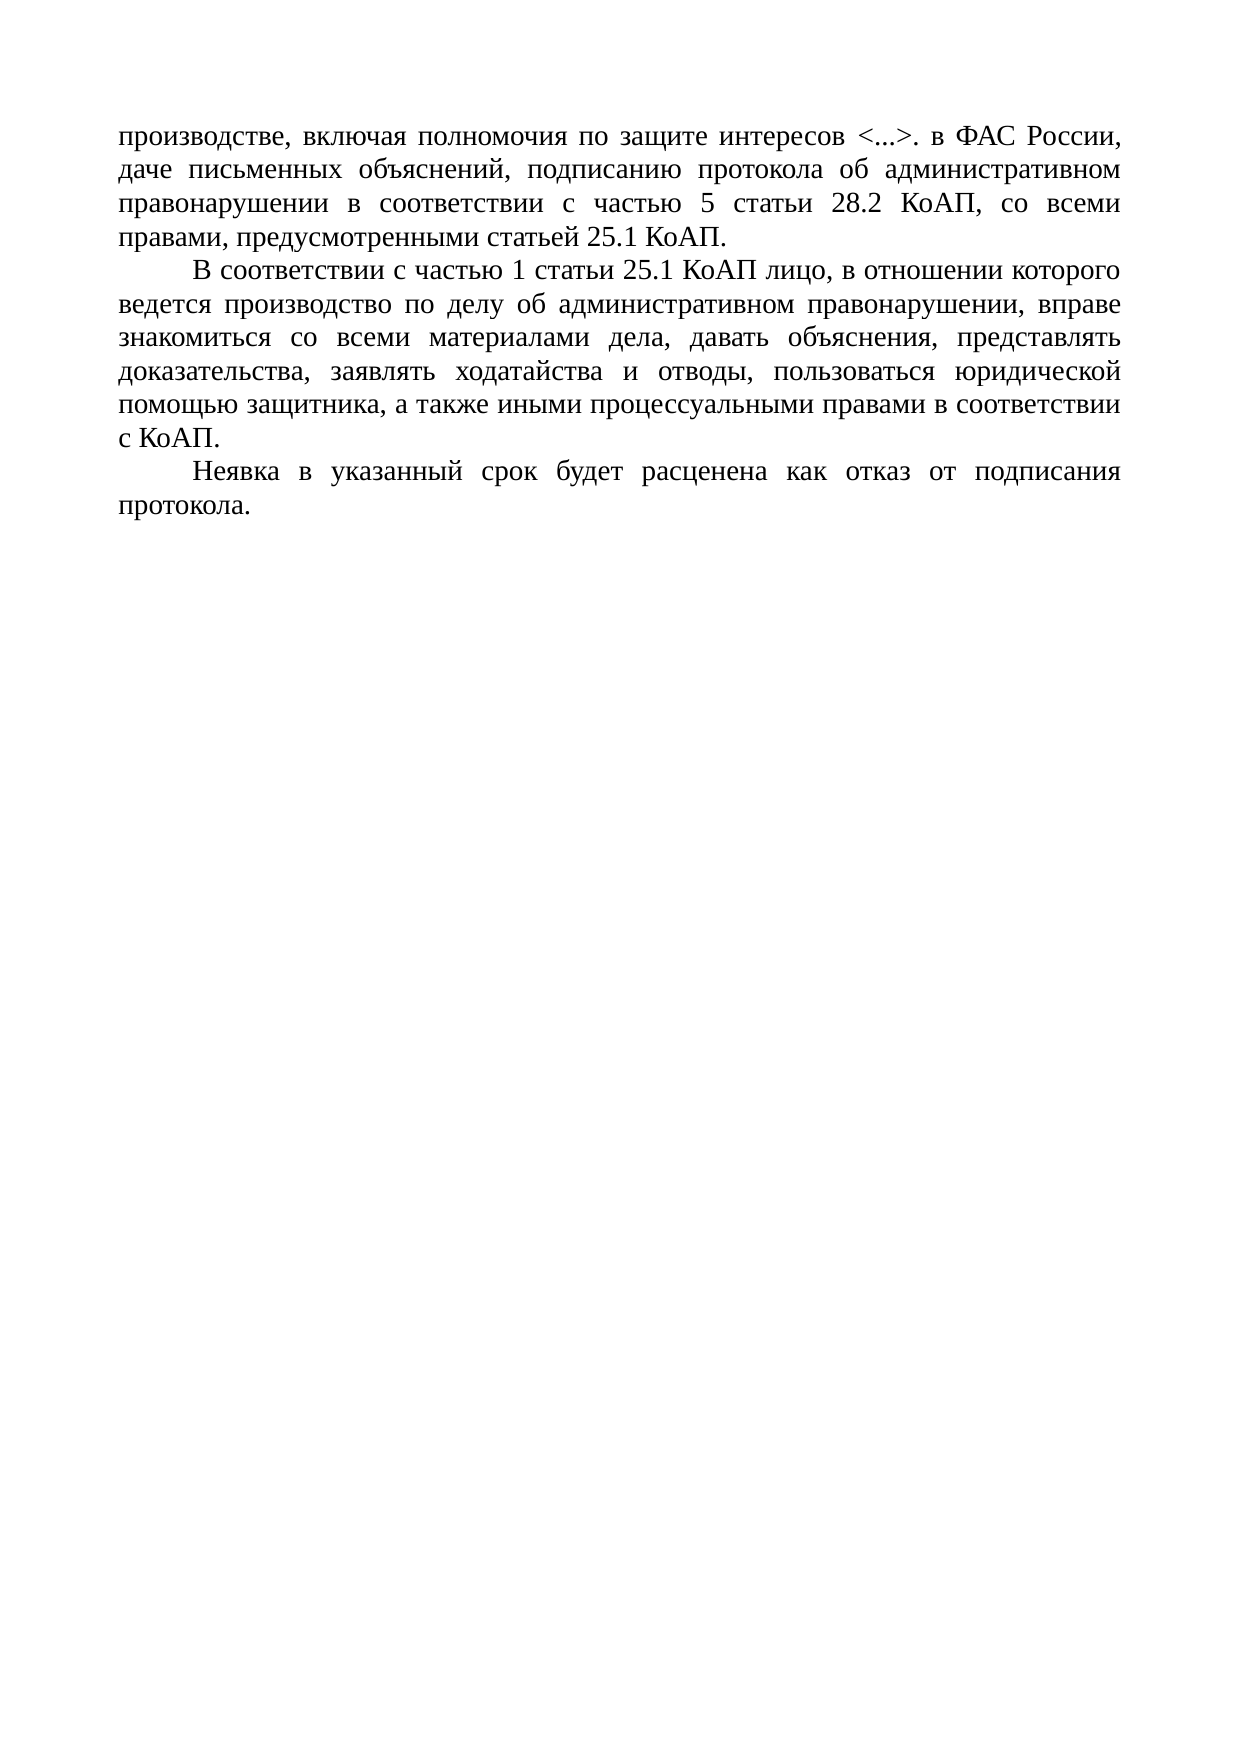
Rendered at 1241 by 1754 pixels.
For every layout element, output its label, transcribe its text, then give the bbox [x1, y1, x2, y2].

table_header [118, 588, 729, 621]
text В соответствии с частью 1 статьи 25.1 КоАП лицо, в отношении которого ведется производство по делу об административном правонарушении, вправе знакомиться со всеми материалами дела, давать объяснения, представлять доказательства, заявлять ходатайства и отводы, пользоваться юридической помощью защитника, а также иными процессуальными правами в соответствии с КоАП. [118, 252, 1122, 453]
text Неявка в указанный срок будет расценена как отказ от подписания протокола. [118, 453, 1122, 521]
table_header [729, 588, 1121, 621]
text производстве, включая полномочия по защите интересов <...>. в ФАС России, даче письменных объяснений, подписанию протокола об административном правонарушении в соответствии с частью 5 статьи 28.2 КоАП, со всеми правами, предусмотренными статьей 25.1 КоАП. [118, 118, 1122, 252]
